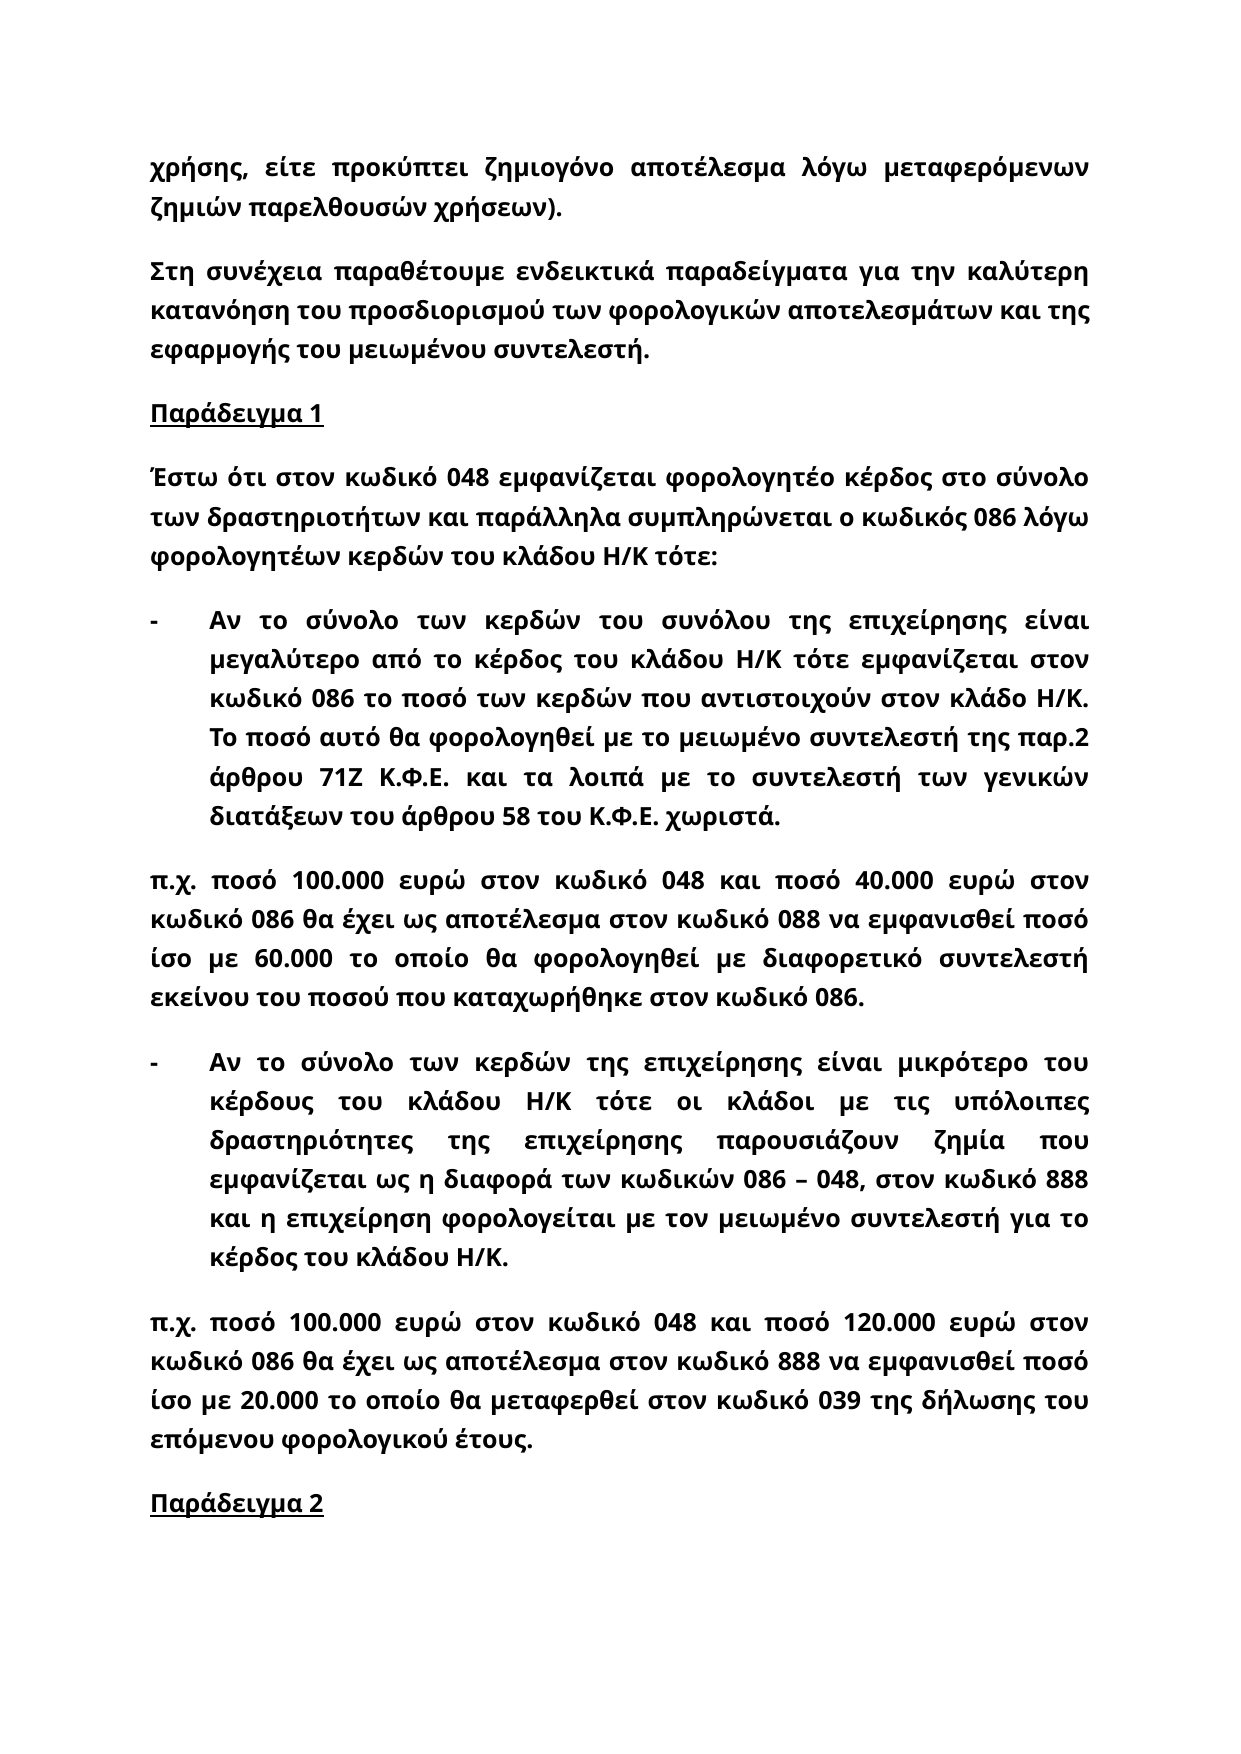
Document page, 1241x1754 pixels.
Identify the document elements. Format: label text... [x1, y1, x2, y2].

text Παράδειγμα 1 [150, 396, 1090, 430]
text π.χ. ποσό 100.000 ευρώ στον κωδικό 048 και ποσό 120.000 ευρώ στον κωδικό 086 θα έχει ως αποτέλεσμα στον κωδικό 888 να εμφανισθεί ποσό ίσο με 20.000 το οποίο θα μεταφερθεί στον κωδικό 039 της δήλωσης του επόμενου φορολογικού έτους. [150, 1304, 1090, 1456]
text Παράδειγμα 2 [150, 1486, 1090, 1520]
text Έστω ότι στον κωδικό 048 εμφανίζεται φορολογητέο κέρδος στο σύνολο των δραστηριοτήτων και παράλληλα συμπληρώνεται ο κωδικός 086 λόγω φορολογητέων κερδών του κλάδου Η/Κ τότε: [150, 460, 1090, 572]
list - Αν το σύνολο των κερδών του συνόλου της επιχείρησης είναι μεγαλύτερο από το κέρδος του κλάδου Η/Κ τότε εμφανίζεται στον κωδικό 086 το ποσό των κερδών που αντιστοιχούν στον κλάδο Η/Κ. Το ποσό αυτό θα φορολογηθεί με το μειωμένο συντελεστή της παρ.2 άρθρου 71Ζ Κ.Φ.Ε. και τα λοιπά με το συντελεστή των γενικών διατάξεων του άρθρου 58 του Κ.Φ.Ε. χωριστά. [150, 602, 1090, 832]
text Στη συνέχεια παραθέτουμε ενδεικτικά παραδείγματα για την καλύτερη κατανόηση του προσδιορισμού των φορολογικών αποτελεσμάτων και της εφαρμογής του μειωμένου συντελεστή. [150, 253, 1090, 366]
text π.χ. ποσό 100.000 ευρώ στον κωδικό 048 και ποσό 40.000 ευρώ στον κωδικό 086 θα έχει ως αποτέλεσμα στον κωδικό 088 να εμφανισθεί ποσό ίσο με 60.000 το οποίο θα φορολογηθεί με διαφορετικό συντελεστή εκείνου του ποσού που καταχωρήθηκε στον κωδικό 086. [150, 862, 1090, 1014]
text χρήσης, είτε προκύπτει ζημιογόνο αποτέλεσμα λόγω μεταφερόμενων ζημιών παρελθουσών χρήσεων). [150, 150, 1090, 223]
list - Αν το σύνολο των κερδών της επιχείρησης είναι μικρότερο του κέρδους του κλάδου Η/Κ τότε οι κλάδοι με τις υπόλοιπες δραστηριότητες της επιχείρησης παρουσιάζουν ζημία που εμφανίζεται ως η διαφορά των κωδικών 086 – 048, στον κωδικό 888 και η επιχείρηση φορολογείται με τον μειωμένο συντελεστή για το κέρδος του κλάδου Η/Κ. [150, 1044, 1090, 1274]
